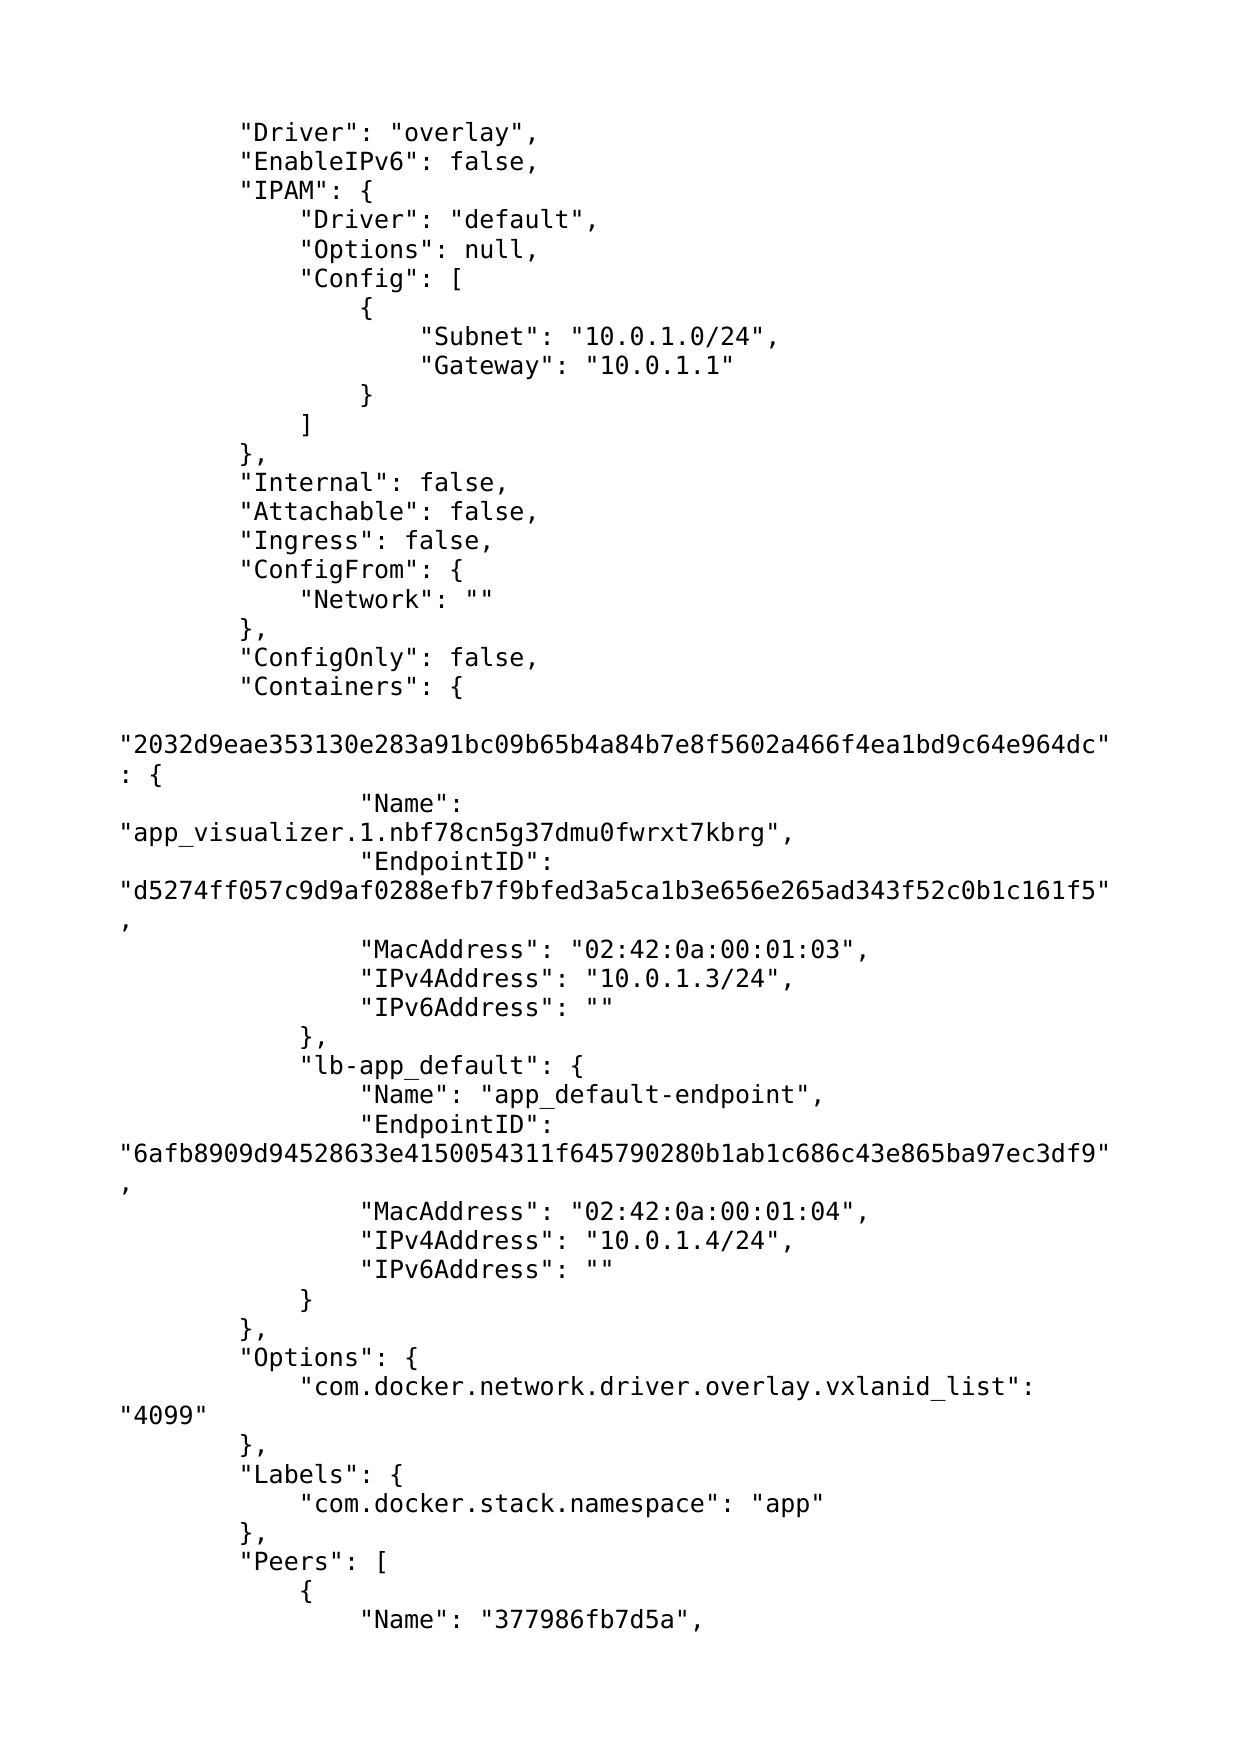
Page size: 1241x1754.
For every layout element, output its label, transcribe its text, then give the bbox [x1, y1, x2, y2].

text "Driver": "overlay", "EnableIPv6": false, "IPAM": { "Driver": "default", "Options": null, "Config": [ { "Subnet": "10.0.1.0/24", "Gateway": "10.0.1.1" } ] }, "Internal": false, "Attachable": false, "Ingress": false, "ConfigFrom": { "Network": "" }, "ConfigOnly": false, "Containers": { "2032d9eae353130e283a91bc09b65b4a84b7e8f5602a466f4ea1bd9c64e964dc": { "Name": "app_visualizer.1.nbf78cn5g37dmu0fwrxt7kbrg", "EndpointID": "d5274ff057c9d9af0288efb7f9bfed3a5ca1b3e656e265ad343f52c0b1c161f5", "MacAddress": "02:42:0a:00:01:03", "IPv4Address": "10.0.1.3/24", "IPv6Address": "" }, "lb-app_default": { "Name": "app_default-endpoint", "EndpointID": "6afb8909d94528633e4150054311f645790280b1ab1c686c43e865ba97ec3df9", "MacAddress": "02:42:0a:00:01:04", "IPv4Address": "10.0.1.4/24", "IPv6Address": "" } }, "Options": { "com.docker.network.driver.overlay.vxlanid_list": "4099" }, "Labels": { "com.docker.stack.namespace": "app" }, "Peers": [ { "Name": "377986fb7d5a", [118, 118, 1122, 1635]
